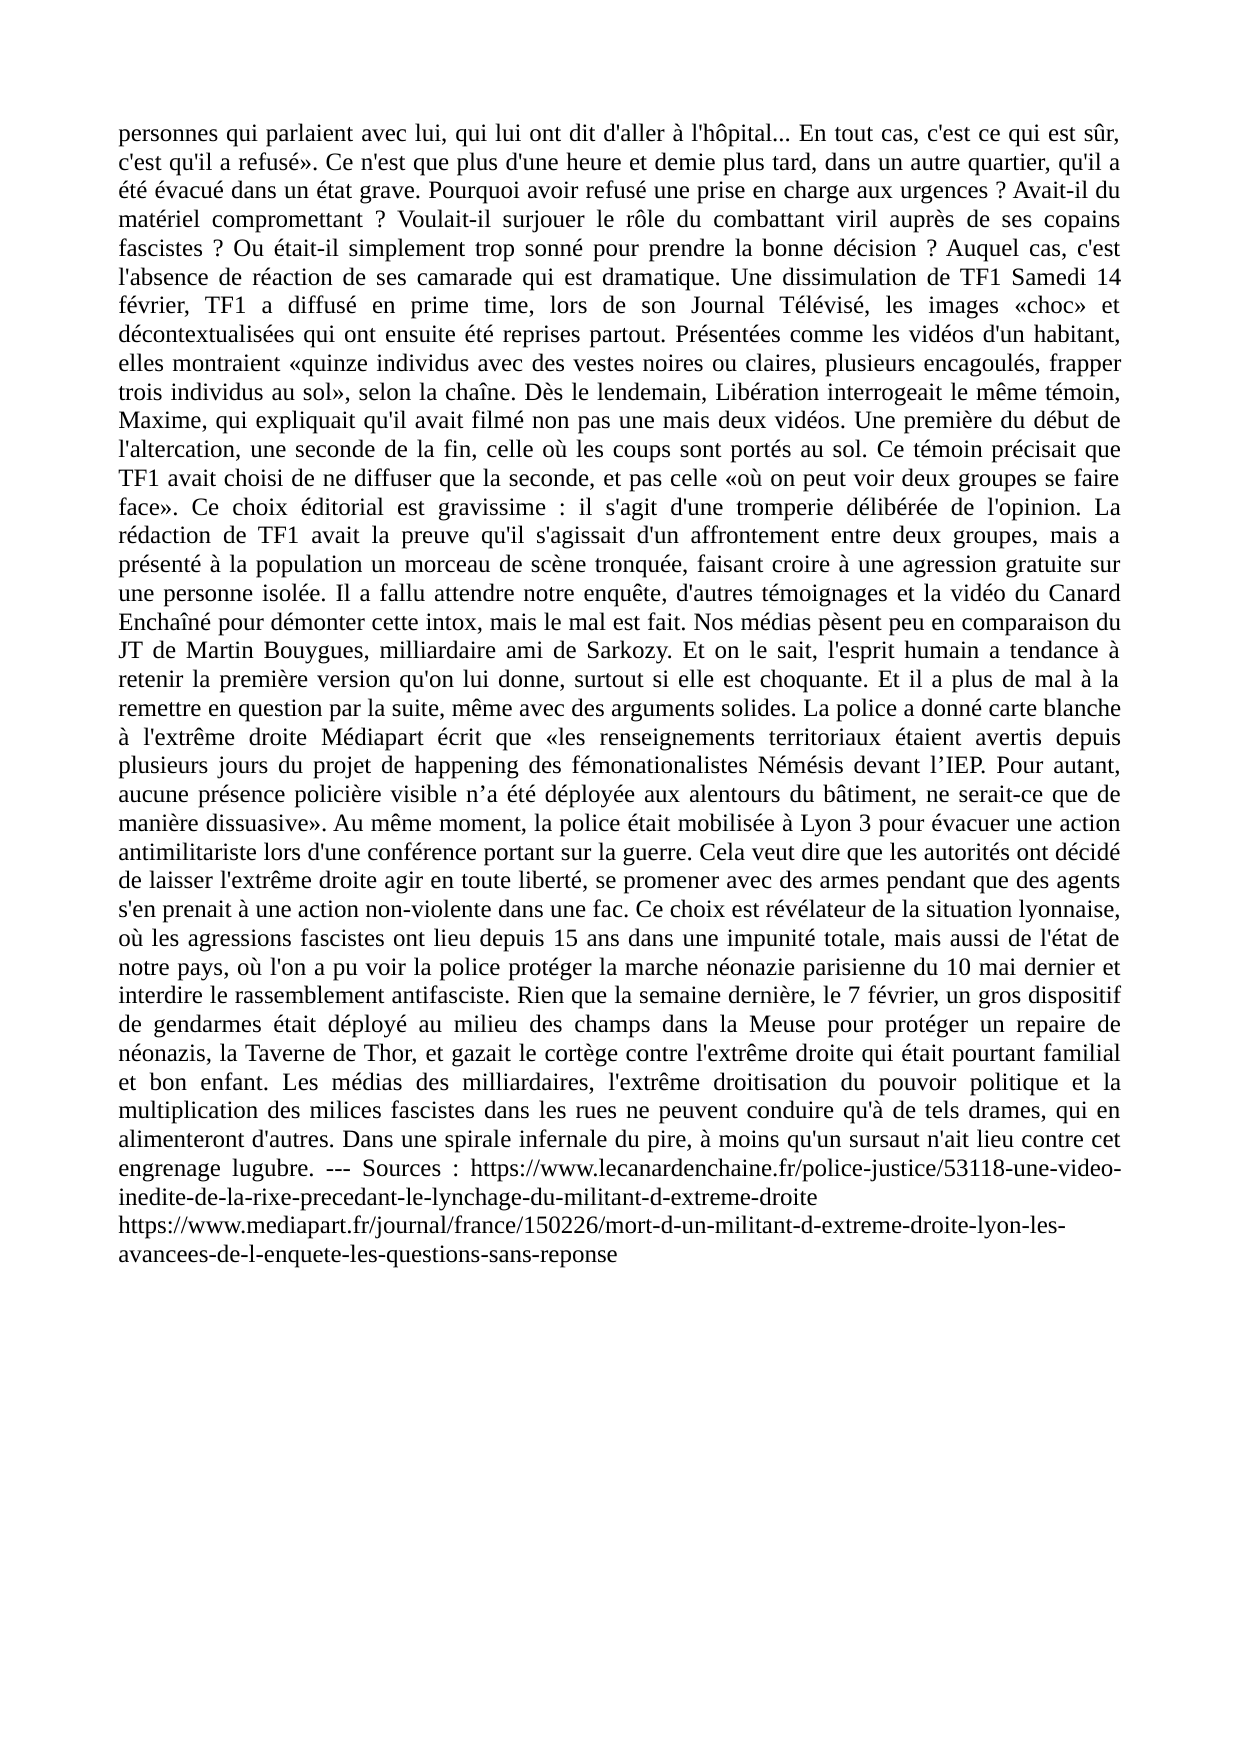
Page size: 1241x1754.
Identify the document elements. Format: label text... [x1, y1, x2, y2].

text personnes qui parlaient avec lui, qui lui ont dit d'aller à l'hôpital... En tout cas, c'est ce qui est sûr, c'est qu'il a refusé». Ce n'est que plus d'une heure et demie plus tard, dans un autre quartier, qu'il a été évacué dans un état grave. Pourquoi avoir refusé une prise en charge aux urgences ? Avait-il du matériel compromettant ? Voulait-il surjouer le rôle du combattant viril auprès de ses copains fascistes ? Ou était-il simplement trop sonné pour prendre la bonne décision ? Auquel cas, c'est l'absence de réaction de ses camarade qui est dramatique. Une dissimulation de TF1 Samedi 14 février, TF1 a diffusé en prime time, lors de son Journal Télévisé, les images «choc» et décontextualisées qui ont ensuite été reprises partout. Présentées comme les vidéos d'un habitant, elles montraient «quinze individus avec des vestes noires ou claires, plusieurs encagoulés, frapper trois individus au sol», selon la chaîne. Dès le lendemain, Libération interrogeait le même témoin, Maxime, qui expliquait qu'il avait filmé non pas une mais deux vidéos. Une première du début de l'altercation, une seconde de la fin, celle où les coups sont portés au sol. Ce témoin précisait que TF1 avait choisi de ne diffuser que la seconde, et pas celle «où on peut voir deux groupes se faire face». Ce choix éditorial est gravissime : il s'agit d'une tromperie délibérée de l'opinion. La rédaction de TF1 avait la preuve qu'il s'agissait d'un affrontement entre deux groupes, mais a présenté à la population un morceau de scène tronquée, faisant croire à une agression gratuite sur une personne isolée. Il a fallu attendre notre enquête, d'autres témoignages et la vidéo du Canard Enchaîné pour démonter cette intox, mais le mal est fait. Nos médias pèsent peu en comparaison du JT de Martin Bouygues, milliardaire ami de Sarkozy. Et on le sait, l'esprit humain a tendance à retenir la première version qu'on lui donne, surtout si elle est choquante. Et il a plus de mal à la remettre en question par la suite, même avec des arguments solides. La police a donné carte blanche à l'extrême droite Médiapart écrit que «les renseignements territoriaux étaient avertis depuis plusieurs jours du projet de happening des fémonationalistes Némésis devant l’IEP. Pour autant, aucune présence policière visible n’a été déployée aux alentours du bâtiment, ne serait-ce que de manière dissuasive». Au même moment, la police était mobilisée à Lyon 3 pour évacuer une action antimilitariste lors d'une conférence portant sur la guerre. Cela veut dire que les autorités ont décidé de laisser l'extrême droite agir en toute liberté, se promener avec des armes pendant que des agents s'en prenait à une action non-violente dans une fac. Ce choix est révélateur de la situation lyonnaise, où les agressions fascistes ont lieu depuis 15 ans dans une impunité totale, mais aussi de l'état de notre pays, où l'on a pu voir la police protéger la marche néonazie parisienne du 10 mai dernier et interdire le rassemblement antifasciste. Rien que la semaine dernière, le 7 février, un gros dispositif de gendarmes était déployé au milieu des champs dans la Meuse pour protéger un repaire de néonazis, la Taverne de Thor, et gazait le cortège contre l'extrême droite qui était pourtant familial et bon enfant. Les médias des milliardaires, l'extrême droitisation du pouvoir politique et la multiplication des milices fascistes dans les rues ne peuvent conduire qu'à de tels drames, qui en alimenteront d'autres. Dans une spirale infernale du pire, à moins qu'un sursaut n'ait lieu contre cet engrenage lugubre. --- Sources : https://www.lecanardenchaine.fr/police-justice/53118-une-video-inedite-de-la-rixe-precedant-le-lynchage-du-militant-d-extreme-droite https://www.mediapart.fr/journal/france/150226/mort-d-un-militant-d-extreme-droite-lyon-les-avancees-de-l-enquete-les-questions-sans-reponse [118, 118, 1122, 1268]
